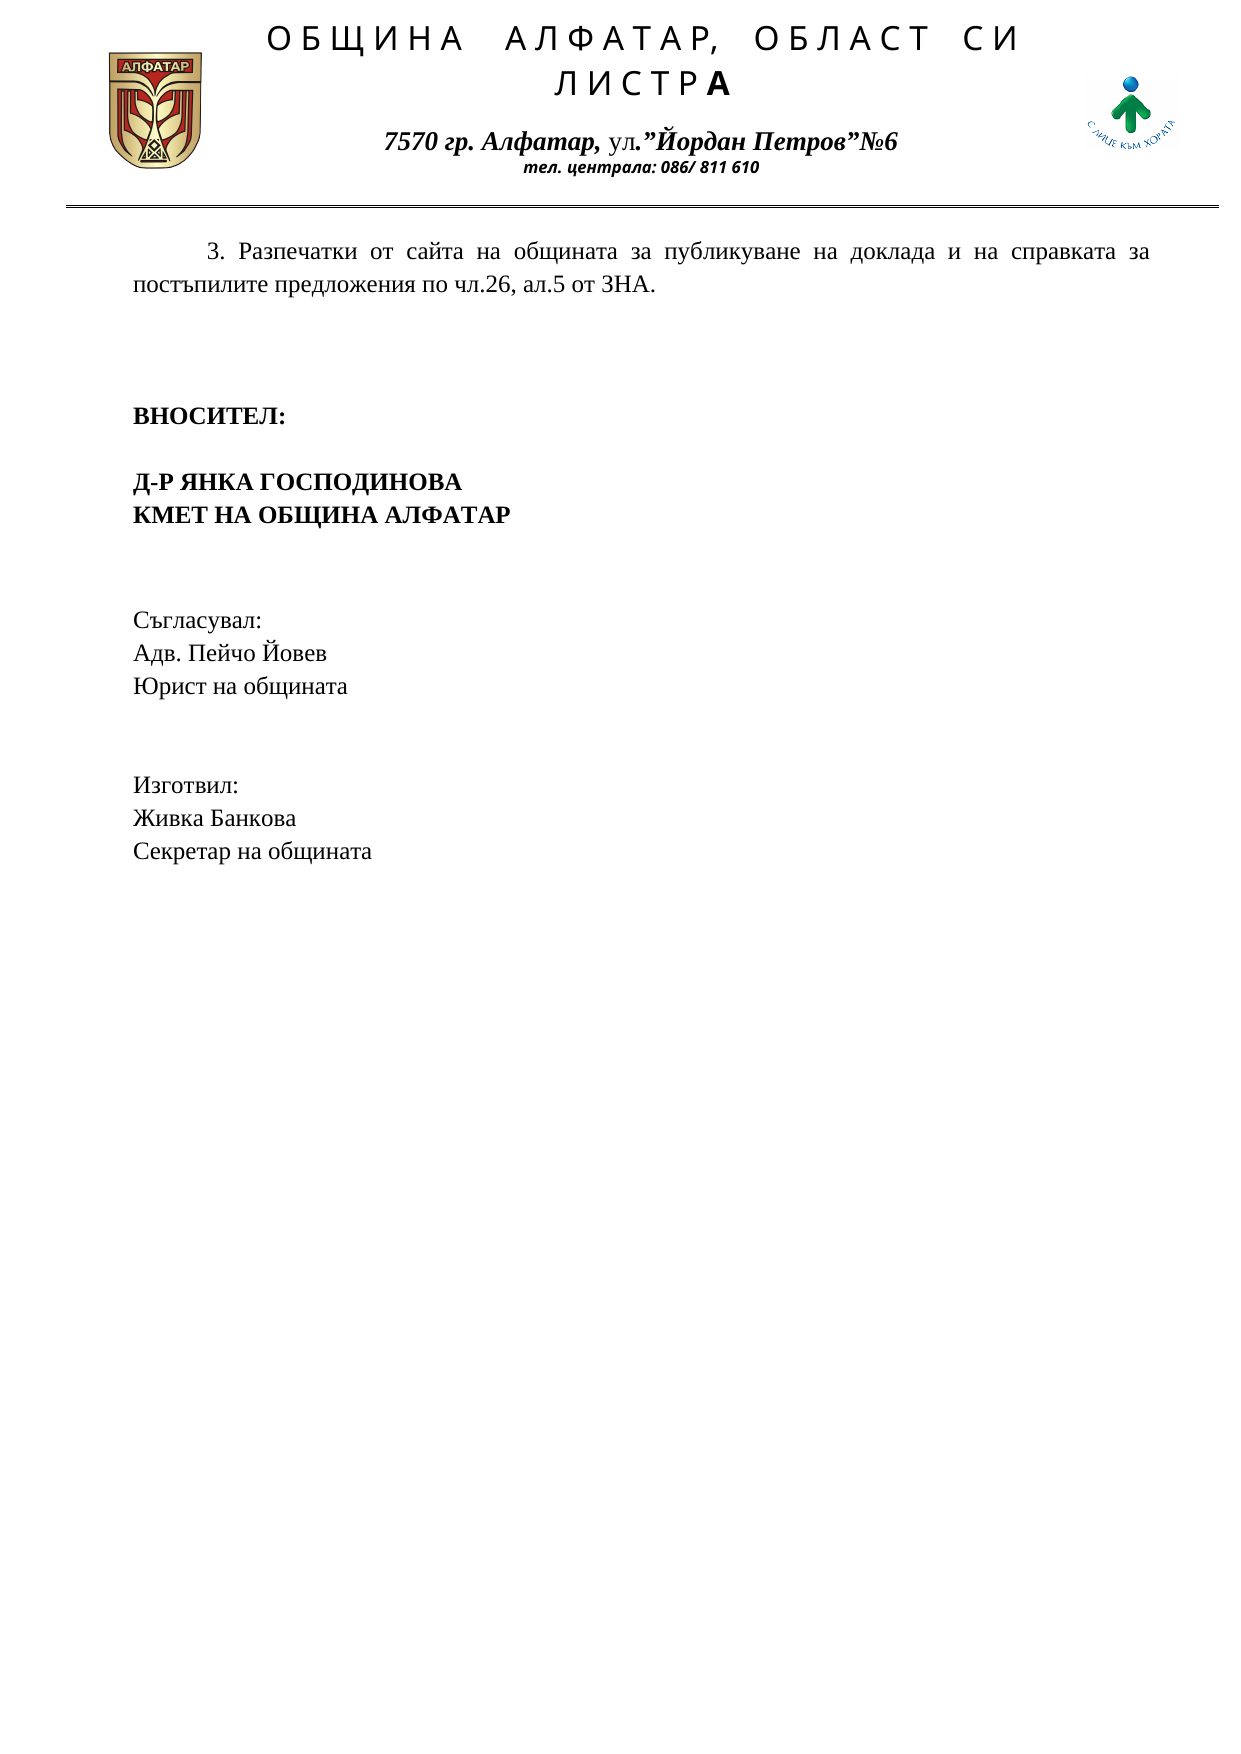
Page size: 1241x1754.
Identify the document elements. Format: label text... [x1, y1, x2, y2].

text КМЕТ НА ОБЩИНА АЛФАТАР [133, 500, 1152, 529]
text Юрист на общината [133, 671, 1152, 700]
text Съгласувал: [133, 605, 1152, 634]
text 3. Разпечатки от сайта на общината за публикуване на доклада и на справката за постъпилите предложения по чл.26, ал.5 от ЗНА. [133, 236, 1152, 298]
text Секретар на общината [133, 836, 1152, 865]
text ВНОСИТЕЛ: [133, 401, 1152, 430]
text Д-Р ЯНКА ГОСПОДИНОВА [133, 467, 1152, 496]
text Живка Банкова [133, 803, 1152, 832]
text Изготвил: [133, 770, 1152, 799]
text Адв. Пейчо Йовев [133, 638, 1152, 667]
